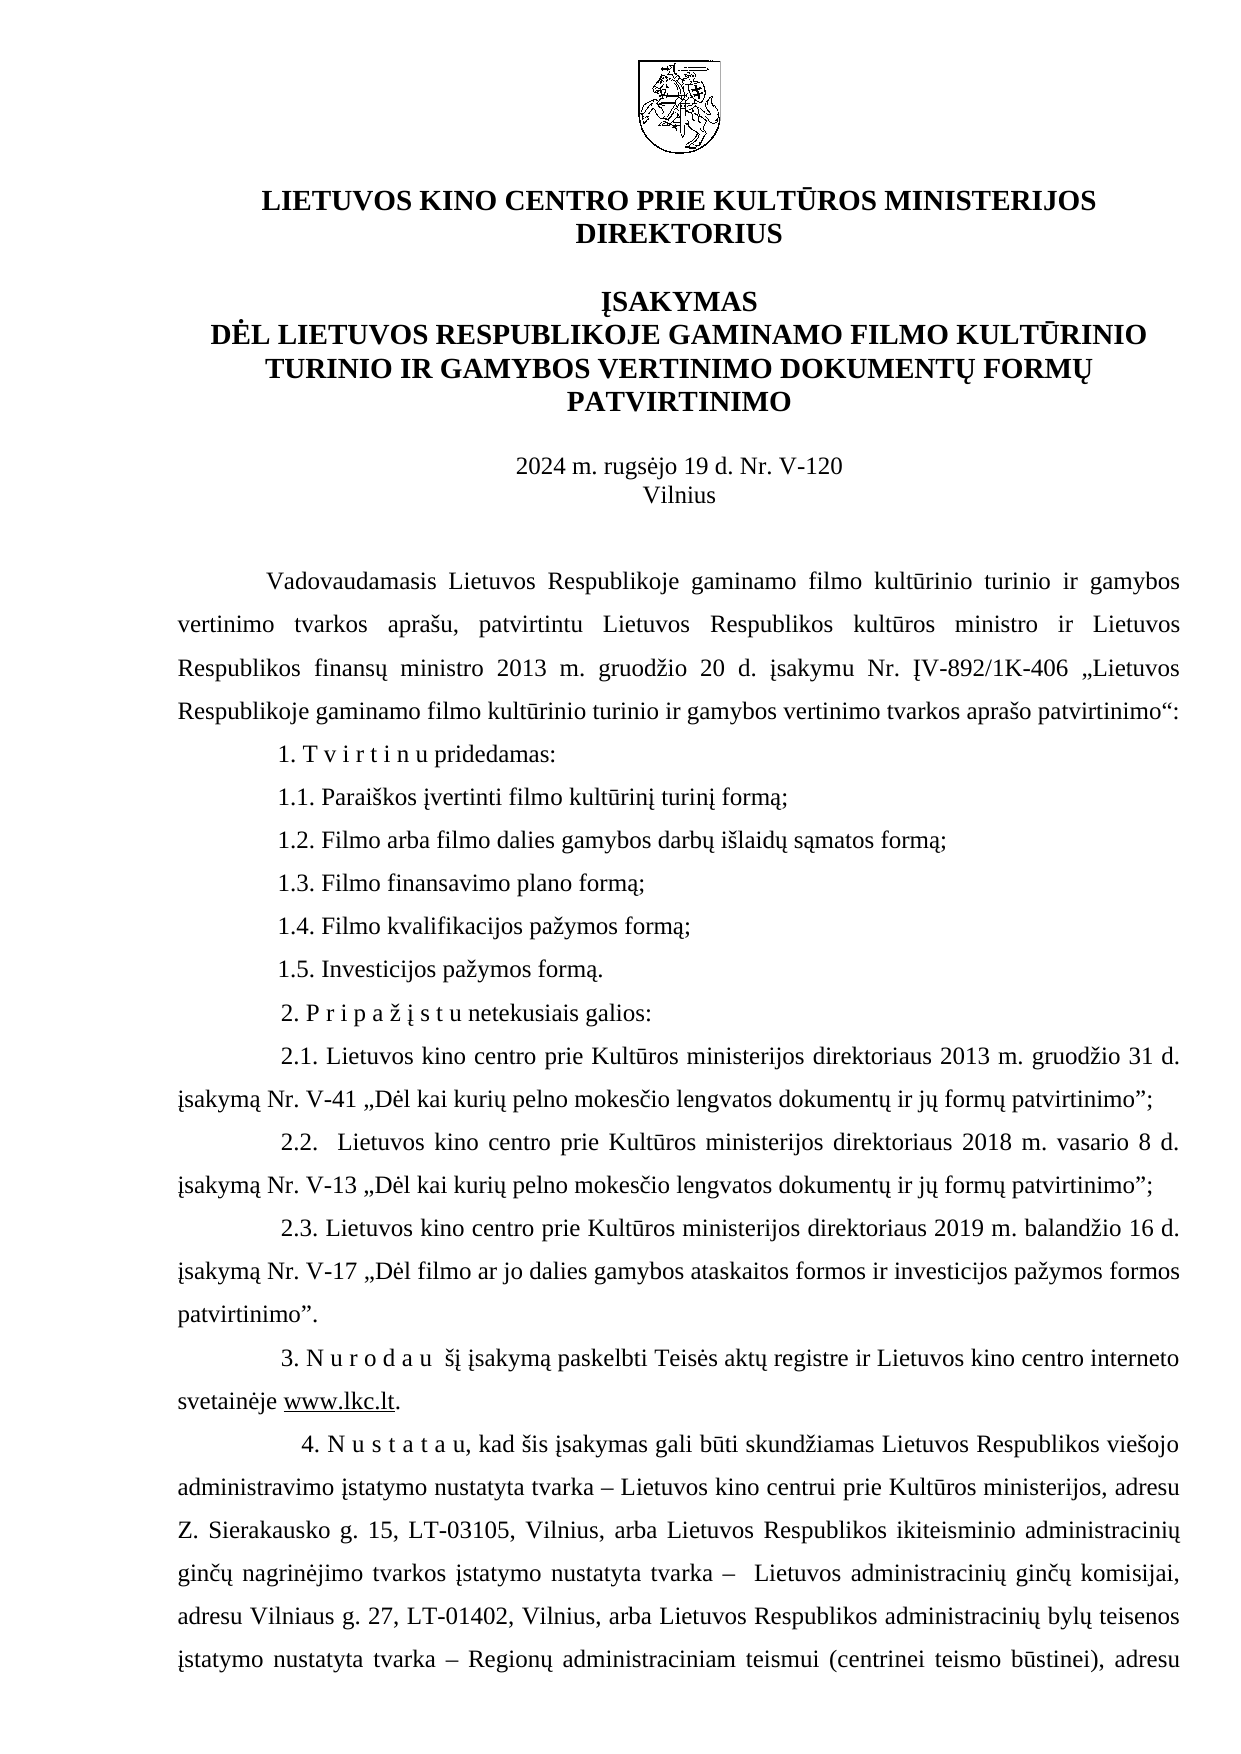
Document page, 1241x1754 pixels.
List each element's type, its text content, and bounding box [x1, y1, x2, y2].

text 1.2. Filmo arba filmo dalies gamybos darbų išlaidų sąmatos formą; [277, 825, 1181, 854]
text 1.3. Filmo finansavimo plano formą; [277, 868, 1181, 897]
text 1.1. Paraiškos įvertinti filmo kultūrinį turinį formą; [277, 782, 1181, 811]
text 2.3. Lietuvos kino centro prie Kultūros ministerijos direktoriaus 2019 m. balandžio 16 d. įsakymą Nr. V-17 „Dėl filmo ar jo dalies gamybos ataskaitos formos ir investicijos pažymos formos patvirtinimo”. [177, 1213, 1181, 1328]
text 2. P r i p a ž į s t u netekusiais galios: [177, 998, 1181, 1026]
text 4. N u s t a t a u, kad šis įsakymas gali būti skundžiamas Lietuvos Respublikos viešojo administravimo įstatymo nustatyta tvarka – Lietuvos kino centrui prie Kultūros ministerijos, adresu Z. Sierakausko g. 15, LT-03105, Vilnius, arba Lietuvos Respublikos ikiteisminio administracinių ginčų nagrinėjimo tvarkos įstatymo nustatyta tvarka – Lietuvos administracinių ginčų komisijai, adresu Vilniaus g. 27, LT-01402, Vilnius, arba Lietuvos Respublikos administracinių bylų teisenos įstatymo nustatyta tvarka – Regionų administraciniam teismui (centrinei teismo būstinei), adresu [177, 1429, 1181, 1673]
text 2.1. Lietuvos kino centro prie Kultūros ministerijos direktoriaus 2013 m. gruodžio 31 d. įsakymą Nr. V-41 „Dėl kai kurių pelno mokesčio lengvatos dokumentų ir jų formų patvirtinimo”; [177, 1041, 1181, 1113]
text Vilnius [177, 480, 1181, 509]
text 1.5. Investicijos pažymos formą. [277, 954, 1181, 983]
text Vadovaudamasis Lietuvos Respublikoje gaminamo filmo kultūrinio turinio ir gamybos vertinimo tvarkos aprašu, patvirtintu Lietuvos Respublikos kultūros ministro ir Lietuvos Respublikos finansų ministro 2013 m. gruodžio 20 d. įsakymu Nr. ĮV-892/1K-406 „Lietuvos Respublikoje gaminamo filmo kultūrinio turinio ir gamybos vertinimo tvarkos aprašo patvirtinimo“: [177, 566, 1181, 724]
text ĮSAKYMAS [177, 284, 1181, 317]
text 3. N u r o d a u šį įsakymą paskelbti Teisės aktų registre ir Lietuvos kino centro interneto svetainėje www.lkc.lt. [177, 1343, 1181, 1414]
text 2024 m. rugsėjo 19 d. Nr. V-120 [177, 451, 1181, 480]
text 2.2. Lietuvos kino centro prie Kultūros ministerijos direktoriaus 2018 m. vasario 8 d. įsakymą Nr. V-13 „Dėl kai kurių pelno mokesčio lengvatos dokumentų ir jų formų patvirtinimo”; [177, 1127, 1181, 1199]
text 1.4. Filmo kvalifikacijos pažymos formą; [277, 911, 1181, 940]
text LIETUVOS KINO CENTRO PRIE KULTŪROS MINISTERIJOS DIREKTORIUS [177, 183, 1181, 250]
text DĖL LIETUVOS RESPUBLIKOJE GAMINAMO FILMO KULTŪRINIO TURINIO IR GAMYBOS VERTINIMO DOKUMENTŲ FORMŲ PATVIRTINIMO [177, 317, 1181, 418]
text 1. T v i r t i n u pridedamas: [277, 739, 1181, 768]
